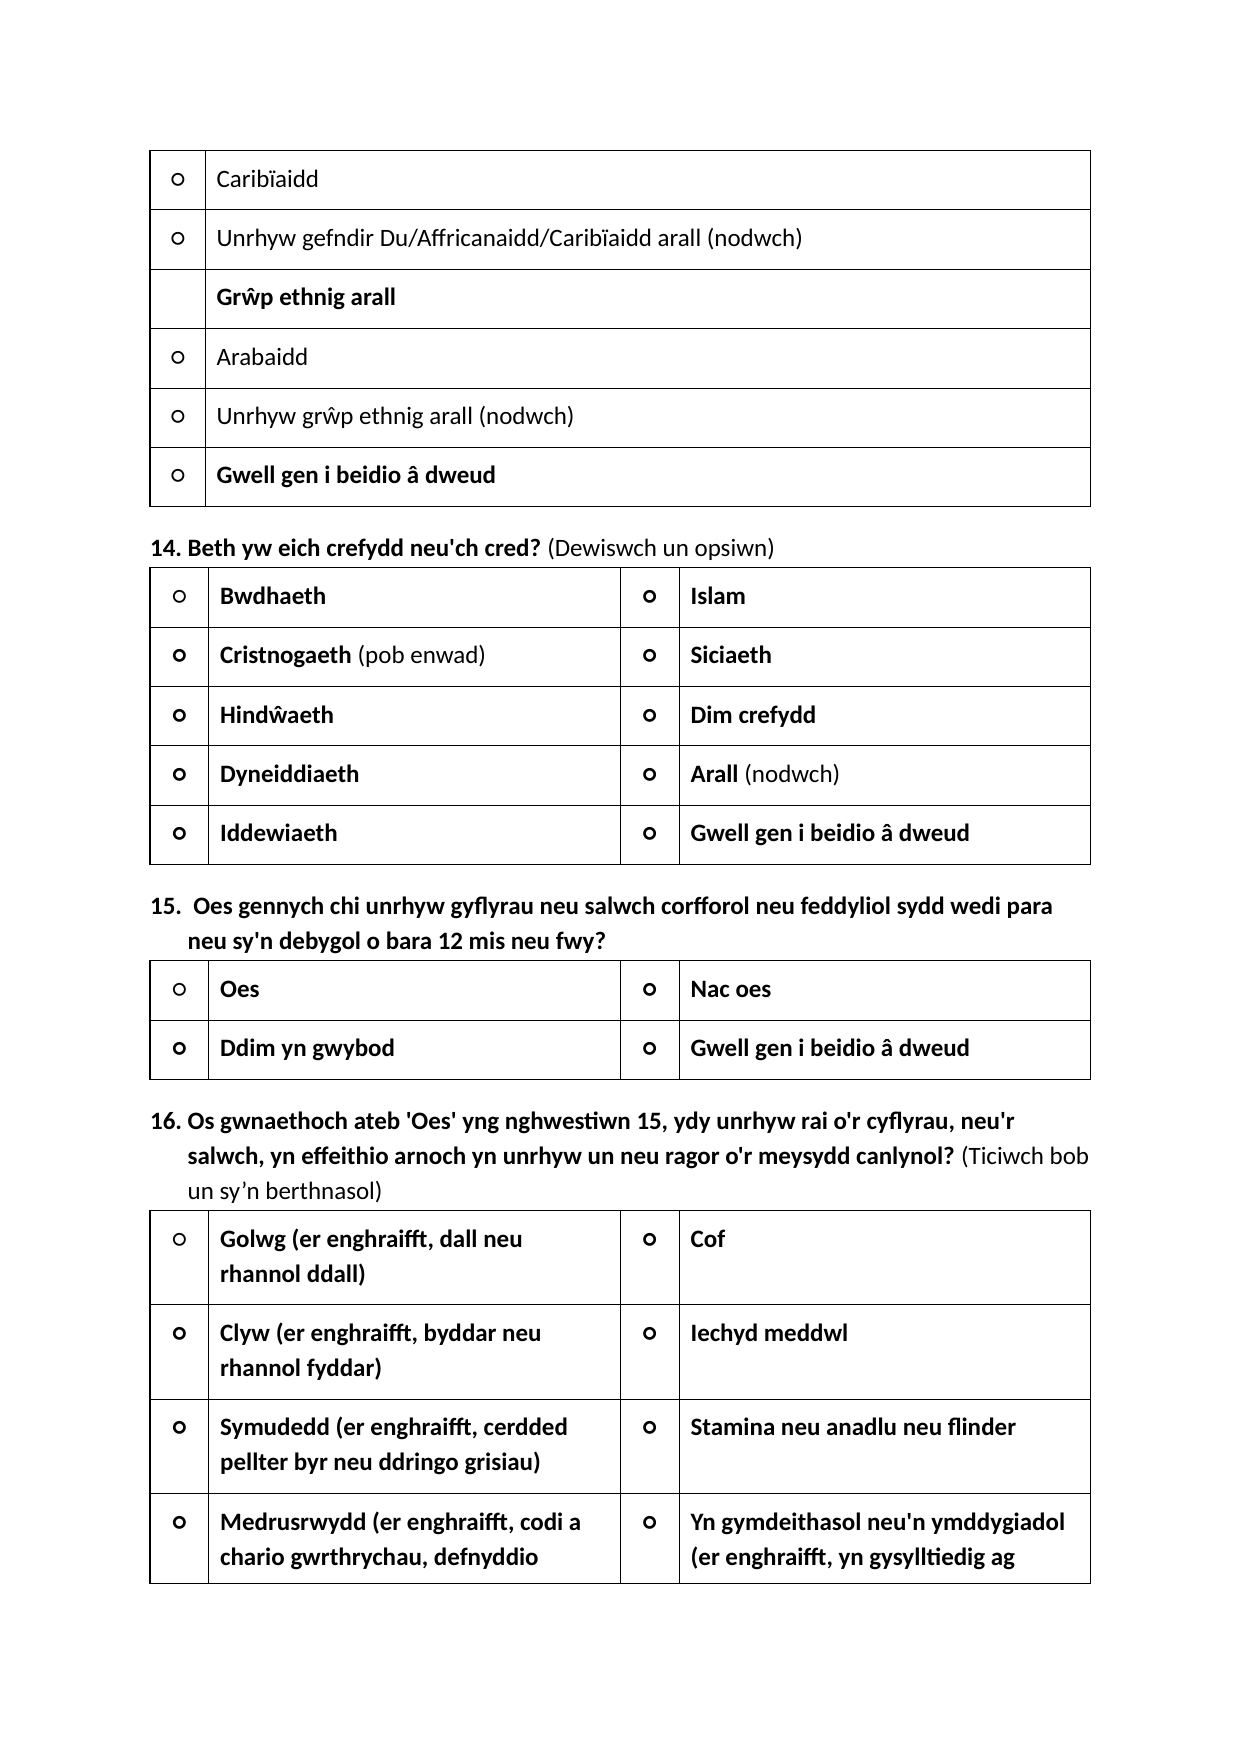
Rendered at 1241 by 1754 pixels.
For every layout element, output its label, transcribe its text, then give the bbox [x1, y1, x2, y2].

table_cell ○ [151, 210, 205, 269]
table_cell ○ [621, 1400, 679, 1493]
table_cell Gwell gen i beidio â dweud [680, 806, 1090, 864]
table_cell Gwell gen i beidio â dweud [206, 448, 1090, 506]
table_cell Arabaidd [206, 329, 1090, 387]
table_cell Medrusrwydd (er enghraifft, codi a chario gwrthrychau, defnyddio [209, 1494, 620, 1583]
table_header Golwg (er enghraifft, dall neu rhannol ddall) [209, 1211, 620, 1304]
table_cell Arall (nodwch) [680, 746, 1090, 805]
table_cell ○ [621, 1494, 679, 1583]
table_header Islam [680, 568, 1090, 627]
table_cell ○ [151, 1494, 208, 1583]
table_cell Stamina neu anadlu neu flinder [680, 1400, 1090, 1493]
table_cell ○ [621, 1305, 679, 1399]
table_cell Ddim yn gwybod [209, 1021, 620, 1079]
table_cell Caribïaidd [206, 151, 1090, 209]
table_cell [151, 270, 205, 328]
table_cell Iddewiaeth [209, 806, 620, 864]
list Beth yw eich crefydd neu'ch cred? (Dewiswch un opsiwn) [150, 532, 1090, 563]
table_cell ○ [151, 151, 205, 209]
table_header ○ [151, 1211, 208, 1304]
table_cell Dim crefydd [680, 687, 1090, 745]
table_cell ○ [151, 448, 205, 506]
table_cell ○ [151, 687, 208, 745]
table_cell Symudedd (er enghraifft, cerdded pellter byr neu ddringo grisiau) [209, 1400, 620, 1493]
table_header Oes [209, 961, 620, 1019]
table_cell Yn gymdeithasol neu'n ymddygiadol (er enghraifft, yn gysylltiedig ag [680, 1494, 1090, 1583]
table_header Nac oes [680, 961, 1090, 1019]
table_header ○ [621, 568, 679, 627]
table_cell ○ [621, 746, 679, 805]
table_cell Unrhyw gefndir Du/Affricanaidd/Caribïaidd arall (nodwch) [206, 210, 1090, 269]
table_cell ○ [621, 628, 679, 686]
table_header ○ [621, 1211, 679, 1304]
table_header Bwdhaeth [209, 568, 620, 627]
table_cell Cristnogaeth (pob enwad) [209, 628, 620, 686]
table_cell Siciaeth [680, 628, 1090, 686]
table_cell Dyneiddiaeth [209, 746, 620, 805]
table_cell ○ [621, 806, 679, 864]
table_header ○ [151, 961, 208, 1019]
table_cell ○ [151, 329, 205, 387]
table_cell Hindŵaeth [209, 687, 620, 745]
table_cell Unrhyw grŵp ethnig arall (nodwch) [206, 389, 1090, 447]
table_cell Gwell gen i beidio â dweud [680, 1021, 1090, 1079]
table_header ○ [621, 961, 679, 1019]
table_cell ○ [151, 389, 205, 447]
table_cell ○ [621, 1021, 679, 1079]
list Oes gennych chi unrhyw gyflyrau neu salwch corfforol neu feddyliol sydd wedi para neu sy'n debygol o bara 12 mis neu fwy? [150, 890, 1090, 956]
table_header ○ [151, 568, 208, 627]
list Os gwnaethoch ateb 'Oes' yng nghwestiwn 15, ydy unrhyw rai o'r cyflyrau, neu'r salwch, yn effeithio arnoch yn unrhyw un neu ragor o'r meysydd canlynol? (Ticiwch bob un sy’n berthnasol) [150, 1105, 1090, 1206]
table_cell ○ [151, 1021, 208, 1079]
table_cell ○ [151, 746, 208, 805]
table_cell ○ [151, 1305, 208, 1399]
table_cell ○ [151, 806, 208, 864]
table_cell Iechyd meddwl [680, 1305, 1090, 1399]
table_cell ○ [151, 628, 208, 686]
table_header Cof [680, 1211, 1090, 1304]
table_cell Grŵp ethnig arall [206, 270, 1090, 328]
table_cell ○ [621, 687, 679, 745]
table_cell ○ [151, 1400, 208, 1493]
table_cell Clyw (er enghraifft, byddar neu rhannol fyddar) [209, 1305, 620, 1399]
